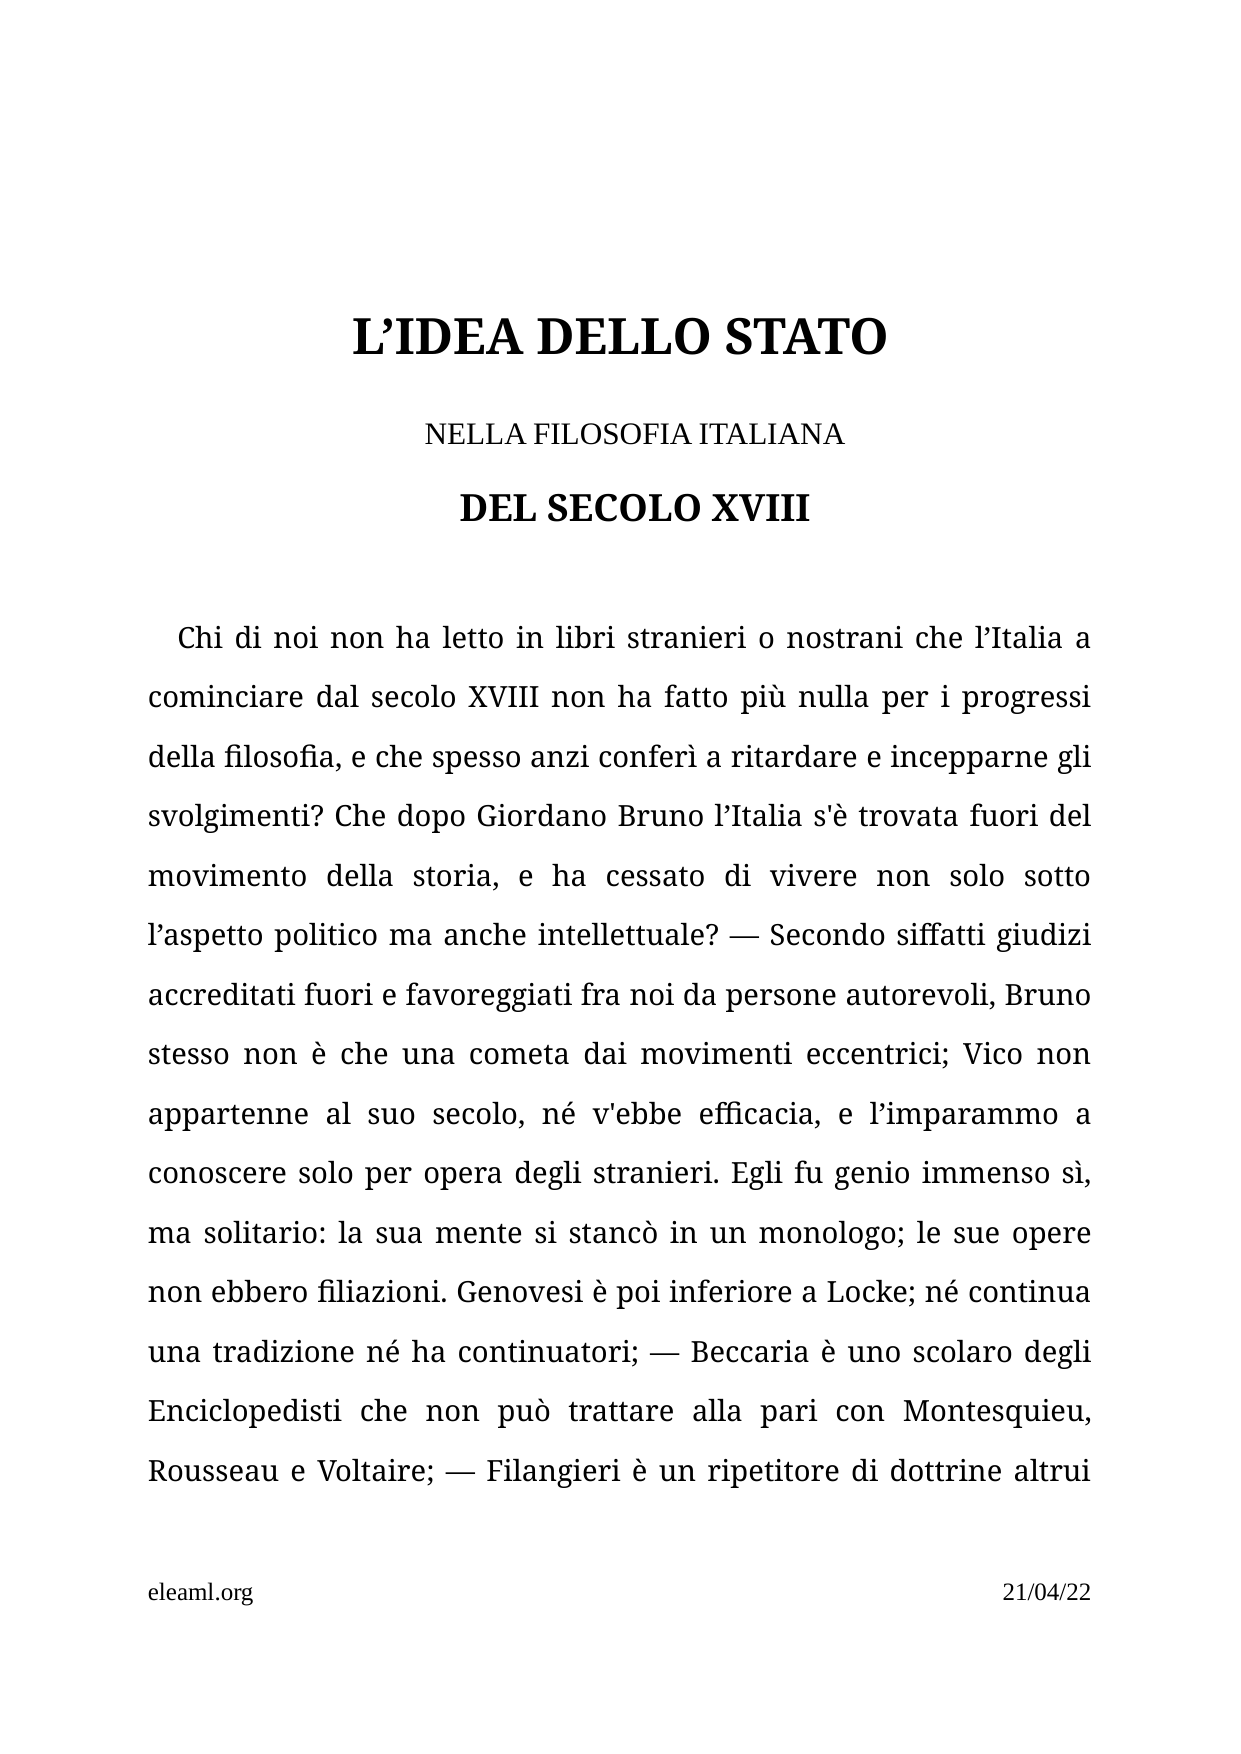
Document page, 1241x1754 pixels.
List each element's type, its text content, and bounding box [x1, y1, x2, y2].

text Chi di noi non ha letto in libri stranieri o nostrani che l’Italia a cominciare dal secolo XVIII non ha fatto più nulla per i progressi della filosofia, e che spesso anzi conferì a ritardare e incepparne gli svolgimenti? Che dopo Giordano Bruno l’Italia s'è trovata fuori del movimento della storia, e ha cessato di vivere non solo sotto l’aspetto politico ma anche intellettuale? — Secondo siffatti giudizi accreditati fuori e favoreggiati fra noi da persone autorevoli, Bruno stesso non è che una cometa dai movimenti eccentrici; Vico non appartenne al suo secolo, né v'ebbe efficacia, e l’imparammo a conoscere solo per opera degli stranieri. Egli fu genio immenso sì, ma solitario: la sua mente si stancò in un monologo; le sue opere non ebbero filiazioni. Genovesi è poi inferiore a Locke; né continua una tradizione né ha continuatori; — Beccaria è uno scolaro degli Enciclopedisti che non può trattare alla pari con Montesquieu, Rousseau e Voltaire; — Filangieri è un ripetitore di dottrine altrui [148, 617, 1093, 1490]
text DEL SECOLO XVIII [148, 481, 1093, 532]
subtitle L’IDEA DELLO STATO [148, 301, 1093, 369]
subtitle NELLA FILOSOFIA ITALIANA [148, 415, 1093, 451]
